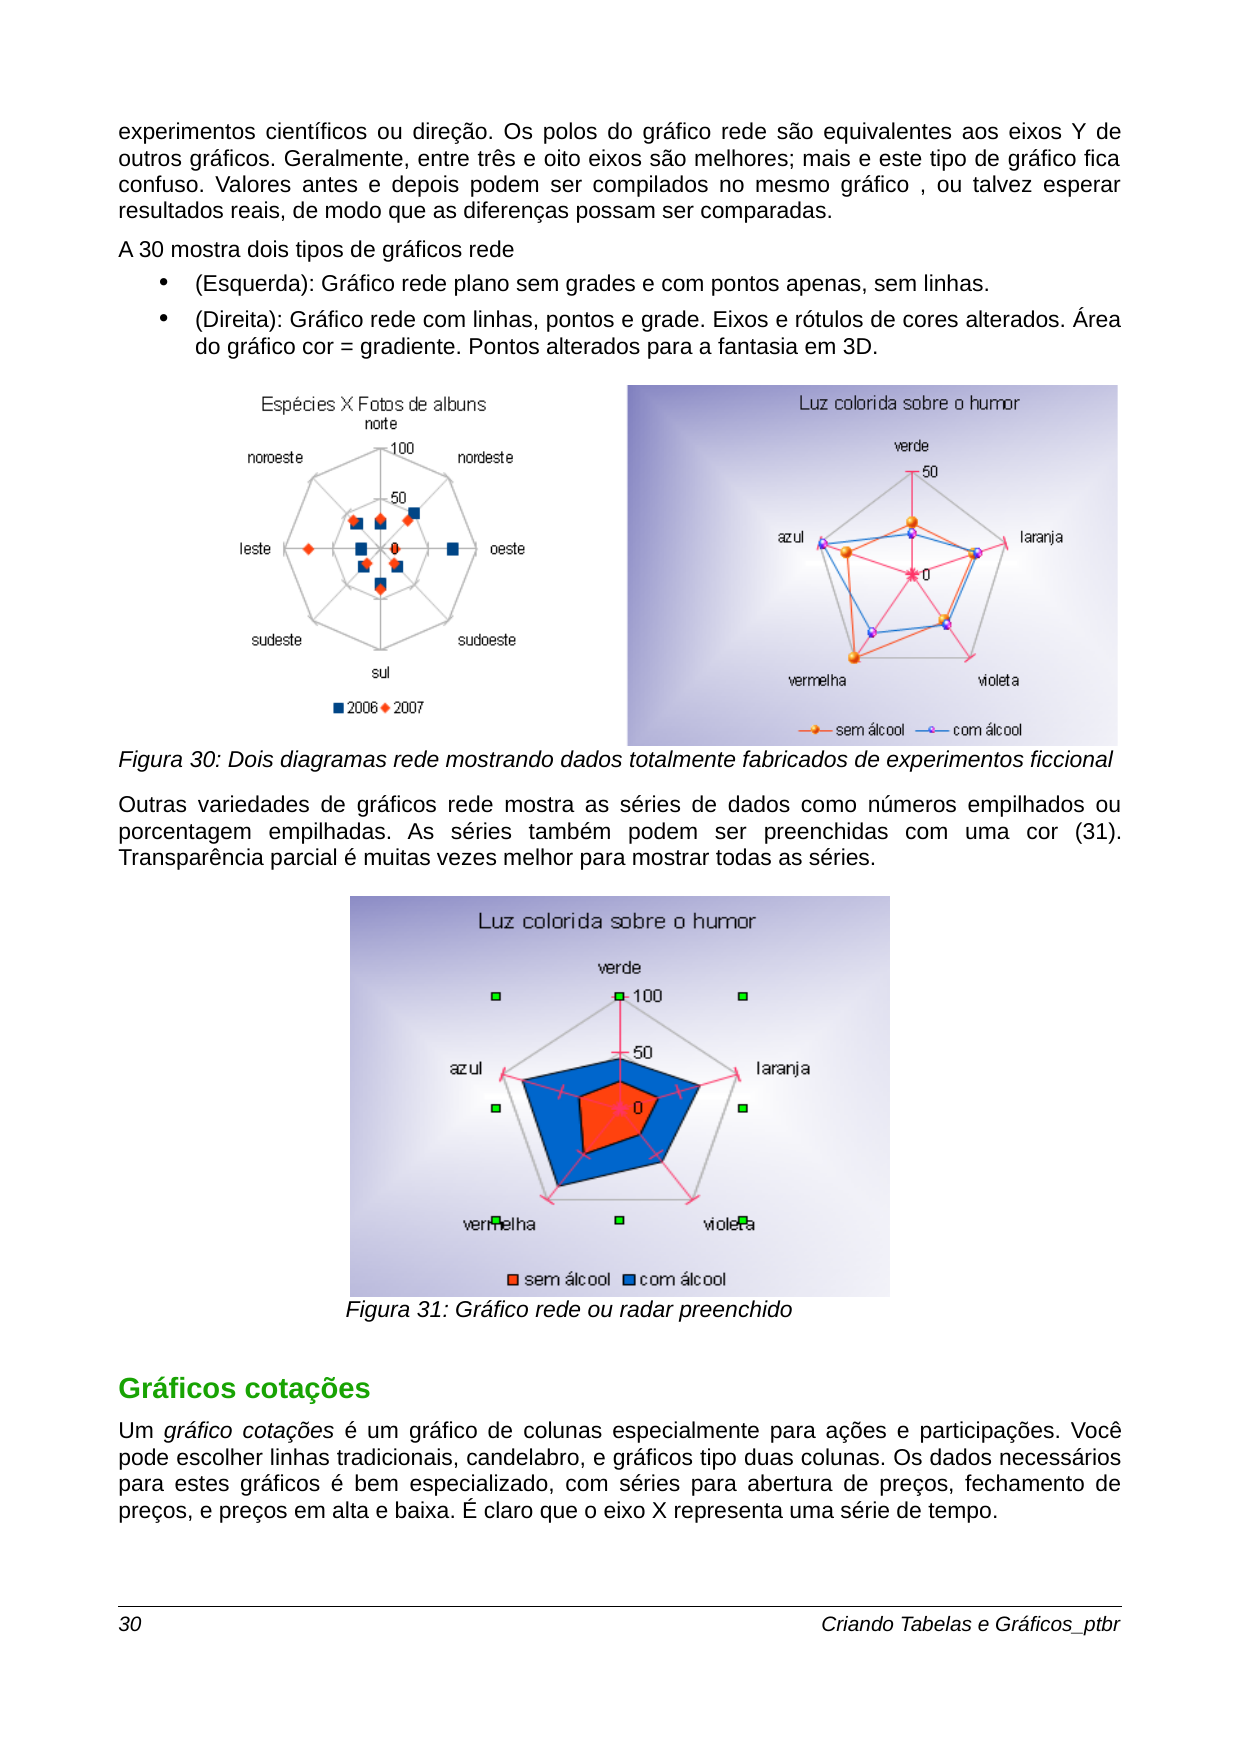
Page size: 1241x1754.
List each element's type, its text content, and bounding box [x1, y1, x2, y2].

text Um gráfico cotações é um gráfico de colunas especialmente para ações e participações. Você pode escolher linhas tradicionais, candelabro, e gráficos tipo duas colunas. Os dados necessários para estes gráficos é bem especializado, com séries para abertura de preços, fechamento de preços, e preços em alta e baixa. É claro que o eixo X representa uma série de tempo. [118, 1417, 1122, 1523]
list (Esquerda): Gráfico rede plano sem grades e com pontos apenas, sem linhas. [156, 269, 1122, 298]
text Outras variedades de gráficos rede mostra as séries de dados como números empilhados ou porcentagem empilhadas. As séries também podem ser preenchidas com uma cor (Figura 31). Transparência parcial é muitas vezes melhor para mostrar todas as séries. [118, 791, 1122, 870]
text Figura 31: Gráfico rede ou radar preenchido [345, 895, 895, 1323]
list A Figura 30 mostra dois tipos de gráficos rede [118, 236, 1122, 262]
picture [122, 385, 1118, 746]
list (Direita): Gráfico rede com linhas, pontos e grade. Eixos e rótulos de cores alterados. Área do gráfico cor = gradiente. Pontos alterados para a fantasia em 3D. [156, 304, 1122, 359]
subtitle Gráficos cotações [118, 1372, 1122, 1405]
picture [350, 896, 890, 1297]
text experimentos científicos ou direção. Os polos do gráfico rede são equivalentes aos eixos Y de outros gráficos. Geralmente, entre três e oito eixos são melhores; mais e este tipo de gráfico fica confuso. Valores antes e depois podem ser compilados no mesmo gráfico , ou talvez esperar resultados reais, de modo que as diferenças possam ser comparadas. [118, 118, 1122, 223]
text Figura 30: Dois diagramas rede mostrando dados totalmente fabricados de experimentos ficcional [118, 384, 1122, 772]
